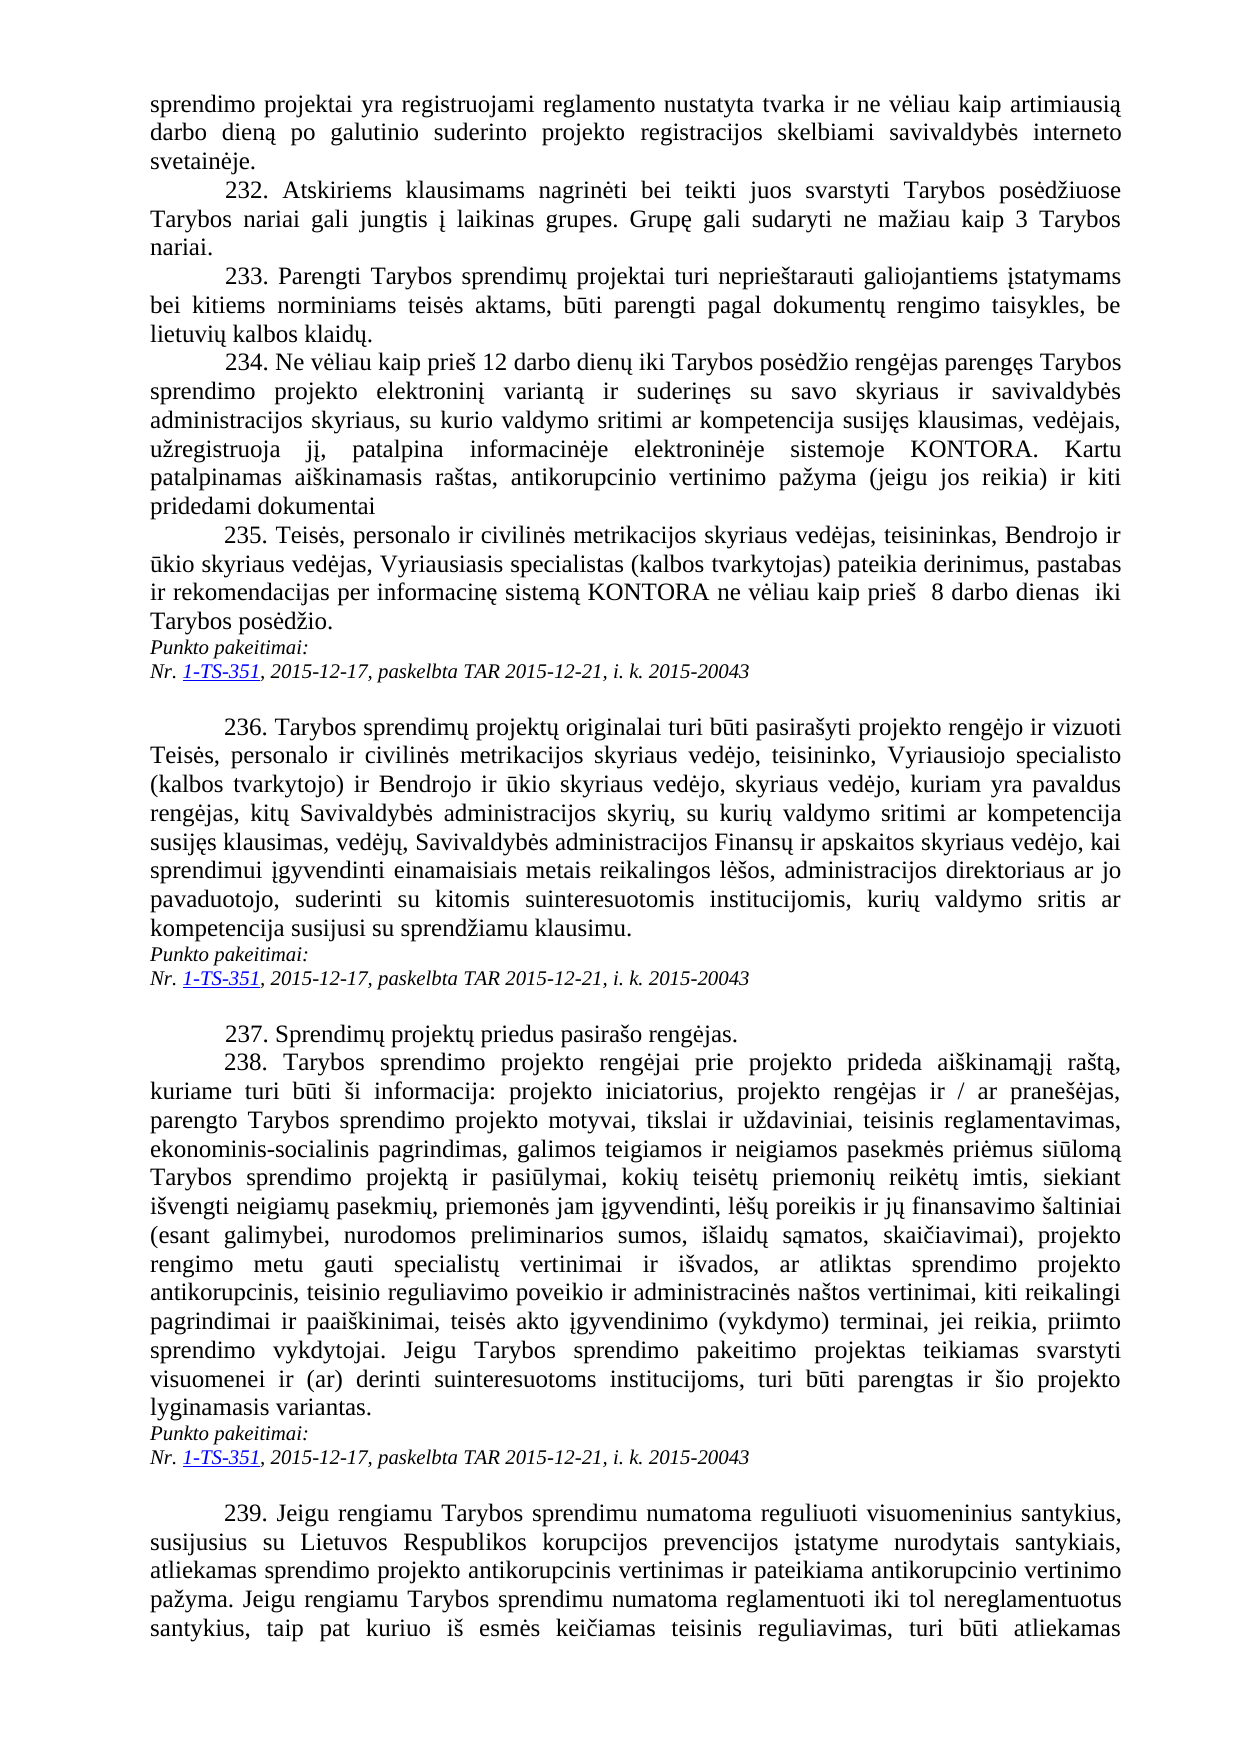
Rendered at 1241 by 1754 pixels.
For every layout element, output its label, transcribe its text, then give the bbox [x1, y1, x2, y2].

text Punkto pakeitimai: [150, 942, 1122, 966]
text Nr. 1-TS-351, 2015-12-17, paskelbta TAR 2015-12-21, i. k. 2015-20043 [150, 1445, 1122, 1469]
text 236. Tarybos sprendimų projektų originalai turi būti pasirašyti projekto rengėjo ir vizuoti Teisės, personalo ir civilinės metrikacijos skyriaus vedėjo, teisininko, Vyriausiojo specialisto (kalbos tvarkytojo) ir Bendrojo ir ūkio skyriaus vedėjo, skyriaus vedėjo, kuriam yra pavaldus rengėjas, kitų Savivaldybės administracijos skyrių, su kurių valdymo sritimi ar kompetencija susijęs klausimas, vedėjų, Savivaldybės administracijos Finansų ir apskaitos skyriaus vedėjo, kai sprendimui įgyvendinti einamaisiais metais reikalingos lėšos, administracijos direktoriaus ar jo pavaduotojo, suderinti su kitomis suinteresuotomis institucijomis, kurių valdymo sritis ar kompetencija susijusi su sprendžiamu klausimu. [150, 712, 1122, 942]
text 233. Parengti Tarybos sprendimų projektai turi neprieštarauti galiojantiems įstatymams bei kitiems norminiams teisės aktams, būti parengti pagal dokumentų rengimo taisykles, be lietuvių kalbos klaidų. [150, 261, 1122, 347]
text 237. Sprendimų projektų priedus pasirašo rengėjas. [150, 1019, 1122, 1047]
text Punkto pakeitimai: [150, 1421, 1122, 1445]
text Punkto pakeitimai: [150, 635, 1122, 659]
text sprendimo projektai yra registruojami reglamento nustatyta tvarka ir ne vėliau kaip artimiausią darbo dieną po galutinio suderinto projekto registracijos skelbiami savivaldybės interneto svetainėje. [150, 89, 1122, 175]
text Nr. 1-TS-351, 2015-12-17, paskelbta TAR 2015-12-21, i. k. 2015-20043 [150, 966, 1122, 990]
text 232. Atskiriems klausimams nagrinėti bei teikti juos svarstyti Tarybos posėdžiuose Tarybos nariai gali jungtis į laikinas grupes. Grupę gali sudaryti ne mažiau kaip 3 Tarybos nariai. [150, 175, 1122, 261]
text 235. Teisės, personalo ir civilinės metrikacijos skyriaus vedėjas, teisininkas, Bendrojo ir ūkio skyriaus vedėjas, Vyriausiasis specialistas (kalbos tvarkytojas) pateikia derinimus, pastabas ir rekomendacijas per informacinę sistemą KONTORA ne vėliau kaip prieš 8 darbo dienas iki Tarybos posėdžio. [150, 520, 1122, 635]
text 234. Ne vėliau kaip prieš 12 darbo dienų iki Tarybos posėdžio rengėjas parengęs Tarybos sprendimo projekto elektroninį variantą ir suderinęs su savo skyriaus ir savivaldybės administracijos skyriaus, su kurio valdymo sritimi ar kompetencija susijęs klausimas, vedėjais, užregistruoja jį, patalpina informacinėje elektroninėje sistemoje KONTORA. Kartu patalpinamas aiškinamasis raštas, antikorupcinio vertinimo pažyma (jeigu jos reikia) ir kiti pridedami dokumentai [150, 347, 1122, 520]
text 239. Jeigu rengiamu Tarybos sprendimu numatoma reguliuoti visuomeninius santykius, susijusius su Lietuvos Respublikos korupcijos prevencijos įstatyme nurodytais santykiais, atliekamas sprendimo projekto antikorupcinis vertinimas ir pateikiama antikorupcinio vertinimo pažyma. Jeigu rengiamu Tarybos sprendimu numatoma reglamentuoti iki tol nereglamentuotus santykius, taip pat kuriuo iš esmės keičiamas teisinis reguliavimas, turi būti atliekamas [150, 1498, 1122, 1642]
text Nr. 1-TS-351, 2015-12-17, paskelbta TAR 2015-12-21, i. k. 2015-20043 [150, 659, 1122, 683]
text 238. Tarybos sprendimo projekto rengėjai prie projekto prideda aiškinamąjį raštą, kuriame turi būti ši informacija: projekto iniciatorius, projekto rengėjas ir / ar pranešėjas, parengto Tarybos sprendimo projekto motyvai, tikslai ir uždaviniai, teisinis reglamentavimas, ekonominis-socialinis pagrindimas, galimos teigiamos ir neigiamos pasekmės priėmus siūlomą Tarybos sprendimo projektą ir pasiūlymai, kokių teisėtų priemonių reikėtų imtis, siekiant išvengti neigiamų pasekmių, priemonės jam įgyvendinti, lėšų poreikis ir jų finansavimo šaltiniai (esant galimybei, nurodomos preliminarios sumos, išlaidų sąmatos, skaičiavimai), projekto rengimo metu gauti specialistų vertinimai ir išvados, ar atliktas sprendimo projekto antikorupcinis, teisinio reguliavimo poveikio ir administracinės naštos vertinimai, kiti reikalingi pagrindimai ir paaiškinimai, teisės akto įgyvendinimo (vykdymo) terminai, jei reikia, priimto sprendimo vykdytojai. Jeigu Tarybos sprendimo pakeitimo projektas teikiamas svarstyti visuomenei ir (ar) derinti suinteresuotoms institucijoms, turi būti parengtas ir šio projekto lyginamasis variantas. [150, 1047, 1122, 1421]
